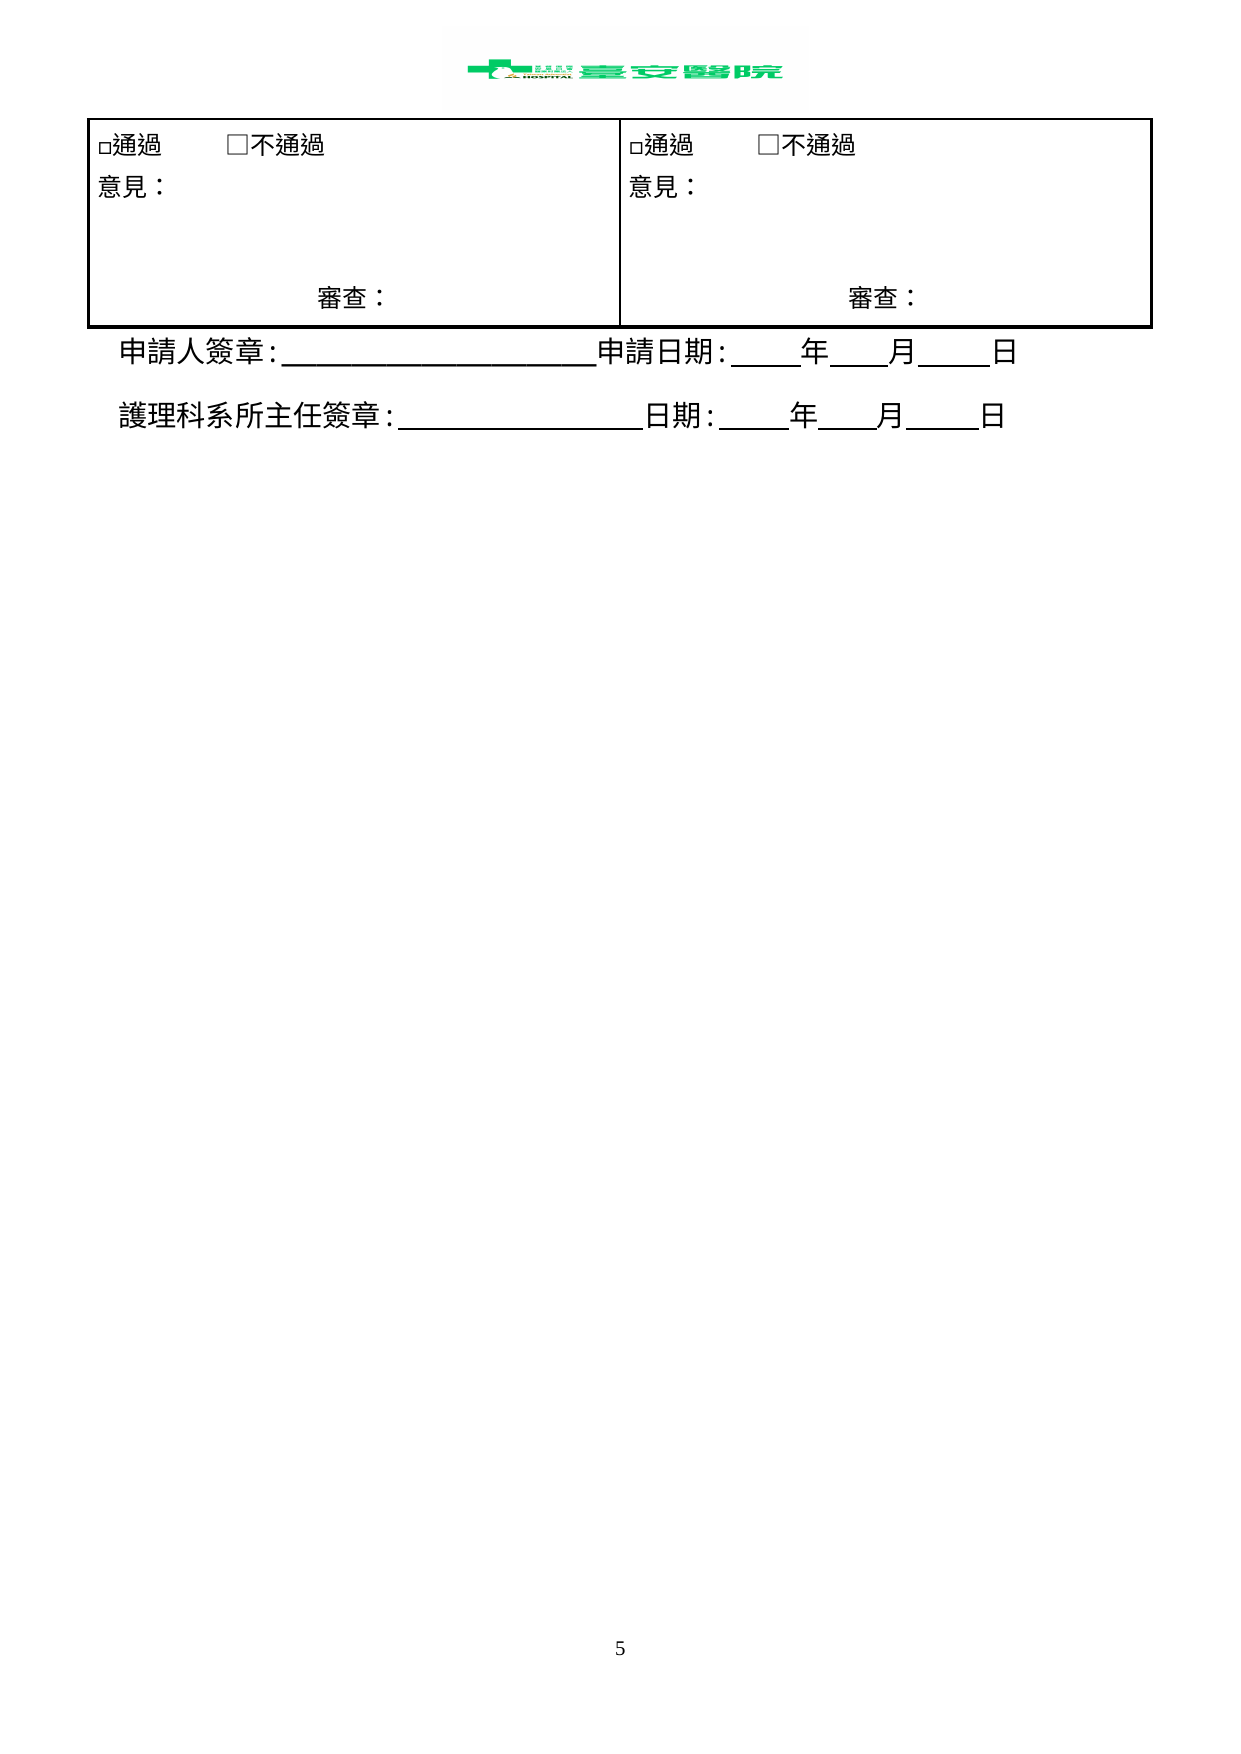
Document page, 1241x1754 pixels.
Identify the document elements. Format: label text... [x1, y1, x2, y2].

text 申請人簽章:__________________申請日期: 年 月 日 [118, 329, 1122, 371]
table_cell □通過 □不通過 意見： 審查： [90, 120, 619, 325]
text 護理科系所主任簽章: 日期: 年 月 日 [118, 392, 1122, 434]
table_cell □通過 □不通過 意見： 審查： [621, 120, 1150, 325]
